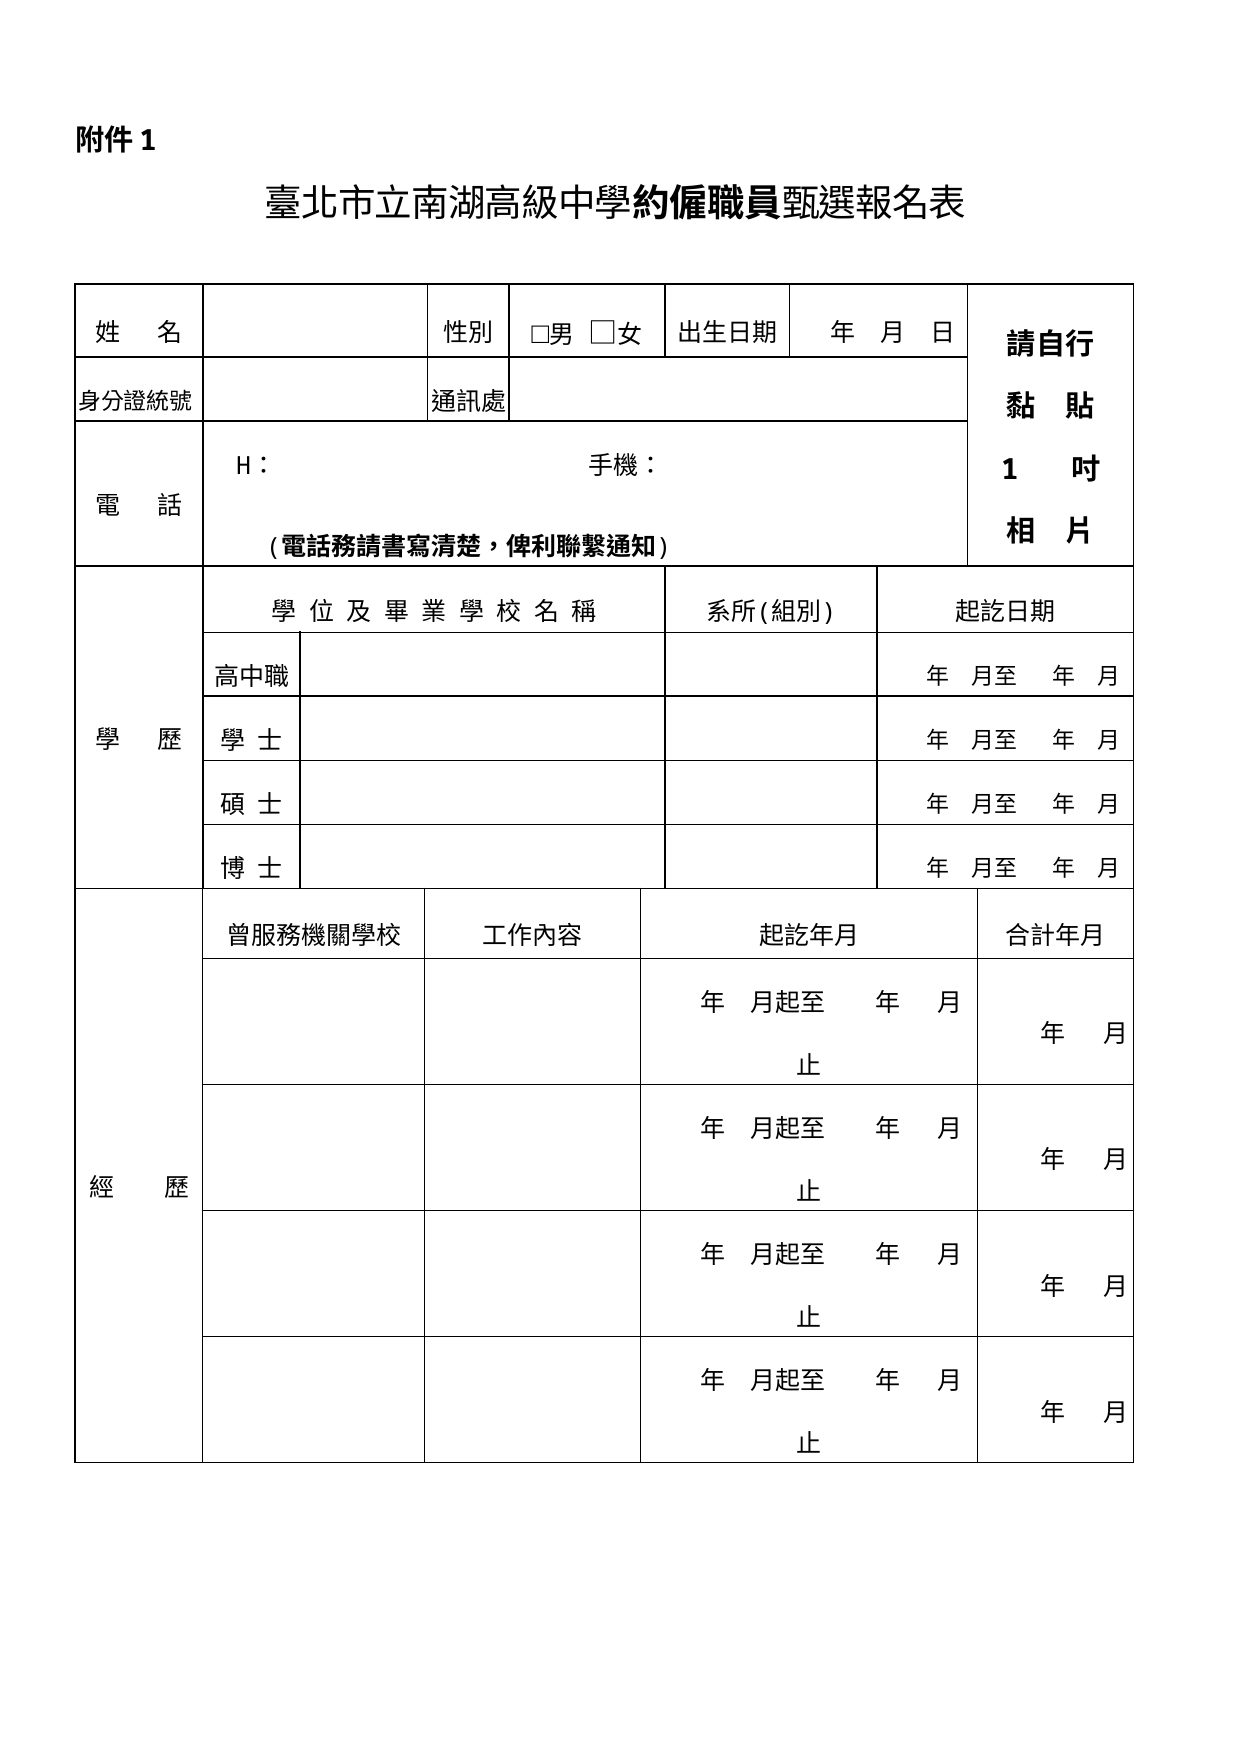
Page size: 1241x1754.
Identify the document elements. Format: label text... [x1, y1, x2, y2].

table_cell 博 士 [204, 825, 299, 888]
table_cell 年 月至 年 月 [878, 825, 1133, 888]
table_header 請自行 黏 貼 1 吋 相 片 [968, 285, 1133, 565]
table_cell 系所(組別) [666, 567, 876, 631]
table_cell 碩 士 [204, 761, 299, 823]
table_cell 起訖年月 [641, 889, 977, 958]
table_cell H： 手機： (電話務請書寫清楚，俾利聯繫通知) [204, 422, 967, 565]
table_cell 曾服務機關學校 [203, 889, 424, 958]
table_cell 年 月 [978, 1085, 1133, 1210]
table_cell [425, 959, 640, 1084]
table_cell 合計年月 [978, 889, 1133, 958]
table_cell 學 歷 [76, 567, 202, 888]
table_cell 年 月 [978, 1337, 1133, 1462]
table_cell 起訖日期 [878, 567, 1133, 631]
table_cell [301, 825, 664, 888]
table_cell 年 月 [978, 959, 1133, 1084]
table_cell 學 位 及 畢 業 學 校 名 稱 [204, 567, 664, 631]
table_cell 工作內容 [425, 889, 640, 958]
table_cell [666, 633, 876, 695]
table_header 姓 名 [76, 285, 202, 356]
table_cell [510, 358, 967, 420]
table_cell [204, 358, 427, 420]
table_header 性別 [428, 285, 508, 356]
table_cell 年 月至 年 月 [878, 633, 1133, 695]
table_cell 年 月起至 年 月止 [641, 1211, 977, 1336]
table_cell 年 月 [978, 1211, 1133, 1336]
table_cell [666, 825, 876, 888]
table_cell [425, 1085, 640, 1210]
table_cell [203, 959, 424, 1084]
table_cell 學 士 [204, 697, 299, 759]
table_cell [301, 633, 664, 695]
table_header 出生日期 [666, 285, 789, 356]
table_cell 經 歷 [76, 889, 202, 1462]
table_header 年 月 日 [790, 285, 967, 356]
table_cell 年 月起至 年 月止 [641, 1337, 977, 1462]
text 臺北市立南湖高級中學約僱職員甄選報名表 [66, 158, 1165, 221]
table_cell 高中職 [204, 633, 299, 695]
table_cell 年 月起至 年 月止 [641, 1085, 977, 1210]
table_cell [203, 1211, 424, 1336]
table_cell [425, 1337, 640, 1462]
table_cell 年 月起至 年 月止 [641, 959, 977, 1084]
table_cell [666, 697, 876, 759]
table_cell 身分證統號 [76, 358, 202, 420]
table_cell [425, 1211, 640, 1336]
table_cell 電 話 [76, 422, 202, 565]
table_cell 年 月至 年 月 [878, 761, 1133, 823]
text 附件1 [75, 96, 1165, 158]
table_header [204, 285, 427, 356]
table_cell [203, 1337, 424, 1462]
table_cell 通訊處 [428, 358, 508, 420]
table_cell 年 月至 年 月 [878, 697, 1133, 759]
table_header □男 □女 [510, 285, 664, 356]
table_cell [301, 761, 664, 823]
table_cell [301, 697, 664, 759]
table_cell [666, 761, 876, 823]
table_cell [203, 1085, 424, 1210]
